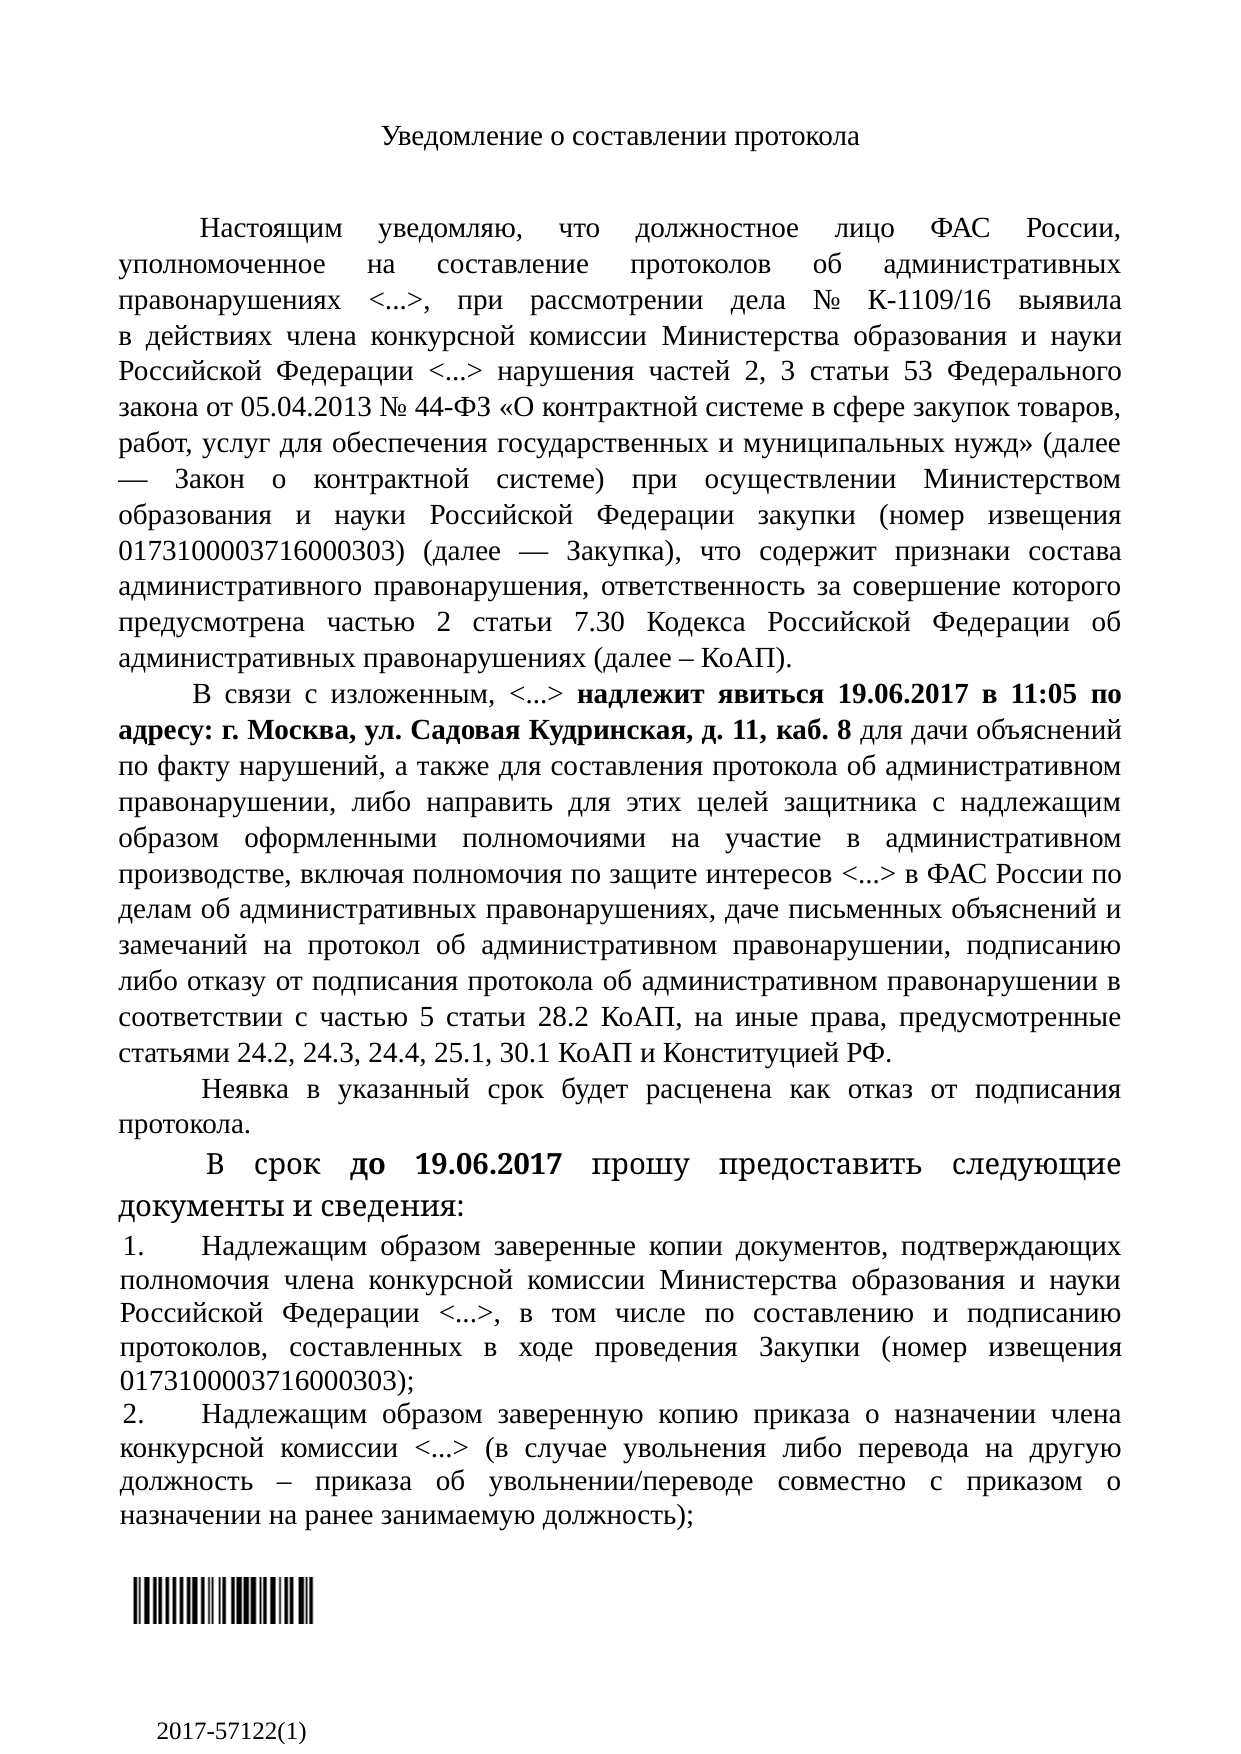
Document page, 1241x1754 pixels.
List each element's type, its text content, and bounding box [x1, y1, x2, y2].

text В связи с изложенным, <...> надлежит явиться 19.06.2017 в 11:05 по адресу: г. Москва, ул. Садовая Кудринская, д. 11, каб. 8 для дачи объяснений по факту нарушений, а также для составления протокола об административном правонарушении, либо направить для этих целей защитника с надлежащим образом оформленными полномочиями на участие в административном производстве, включая полномочия по защите интересов <...> в ФАС России по делам об административных правонарушениях, даче письменных объяснений и замечаний на протокол об административном правонарушении, подписанию либо отказу от подписания протокола об административном правонарушении в соответствии с частью 5 статьи 28.2 КоАП, на иные права, предусмотренные статьями 24.2, 24.3, 24.4, 25.1, 30.1 КоАП и Конституцией РФ. [118, 677, 1122, 1068]
text Уведомление о составлении протокола [118, 118, 1122, 152]
text В срок до 19.06.2017 прошу предоставить следующие документы и сведения: [118, 1143, 1122, 1225]
picture [118, 1577, 331, 1624]
list Надлежащим образом заверенную копию приказа о назначении члена конкурсной комиссии <...> (в случае увольнения либо перевода на другую должность – приказа об увольнении/переводе совместно с приказом о назначении на ранее занимаемую должность); [119, 1396, 1122, 1530]
text Настоящим уведомляю, что должностное лицо ФАС России, уполномоченное на составление протоколов об административных правонарушениях <...>, при рассмотрении дела № К-1109/16 выявила в действиях члена конкурсной комиссии Министерства образования и науки Российской Федерации <...> нарушения частей 2, 3 статьи 53 Федерального закона от 05.04.2013 № 44-ФЗ «О контрактной системе в сфере закупок товаров, работ, услуг для обеспечения государственных и муниципальных нужд» (далее — Закон о контрактной системе) при осуществлении Министерством образования и науки Российской Федерации закупки (номер извещения 0173100003716000303) (далее — Закупка), что содержит признаки состава административного правонарушения, ответственность за совершение которого предусмотрена частью 2 статьи 7.30 Кодекса Российской Федерации об административных правонарушениях (далее – КоАП). [118, 210, 1122, 674]
text Неявка в указанный срок будет расценена как отказ от подписания протокола. [118, 1071, 1122, 1140]
list Надлежащим образом заверенные копии документов, подтверждающих полномочия члена конкурсной комиссии Министерства образования и науки Российской Федерации <...>, в том числе по составлению и подписанию протоколов, составленных в ходе проведения Закупки (номер извещения 0173100003716000303); [119, 1228, 1122, 1396]
